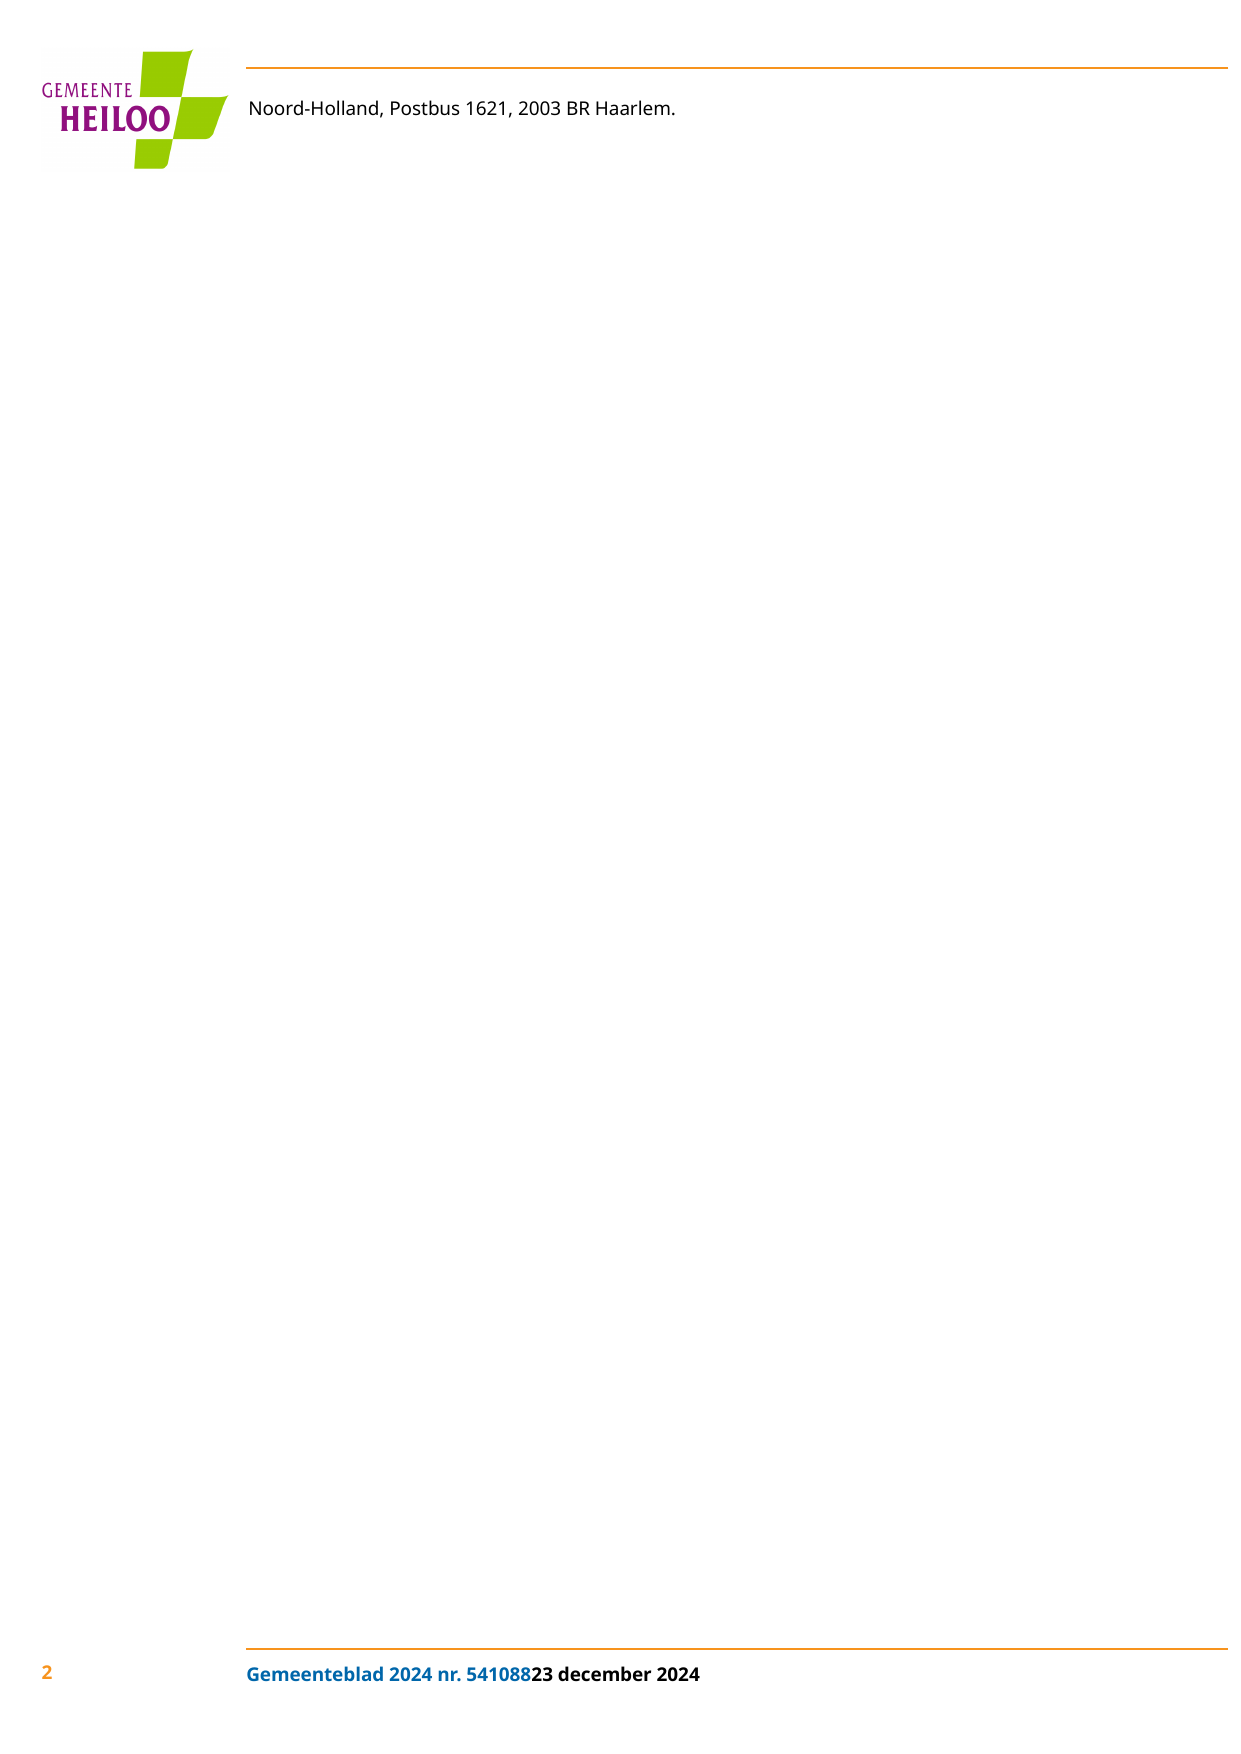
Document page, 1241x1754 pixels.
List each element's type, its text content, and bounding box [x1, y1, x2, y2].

text Noord-Holland, Postbus 1621, 2003 BR Haarlem. [248, 95, 1152, 121]
picture [41, 47, 231, 172]
